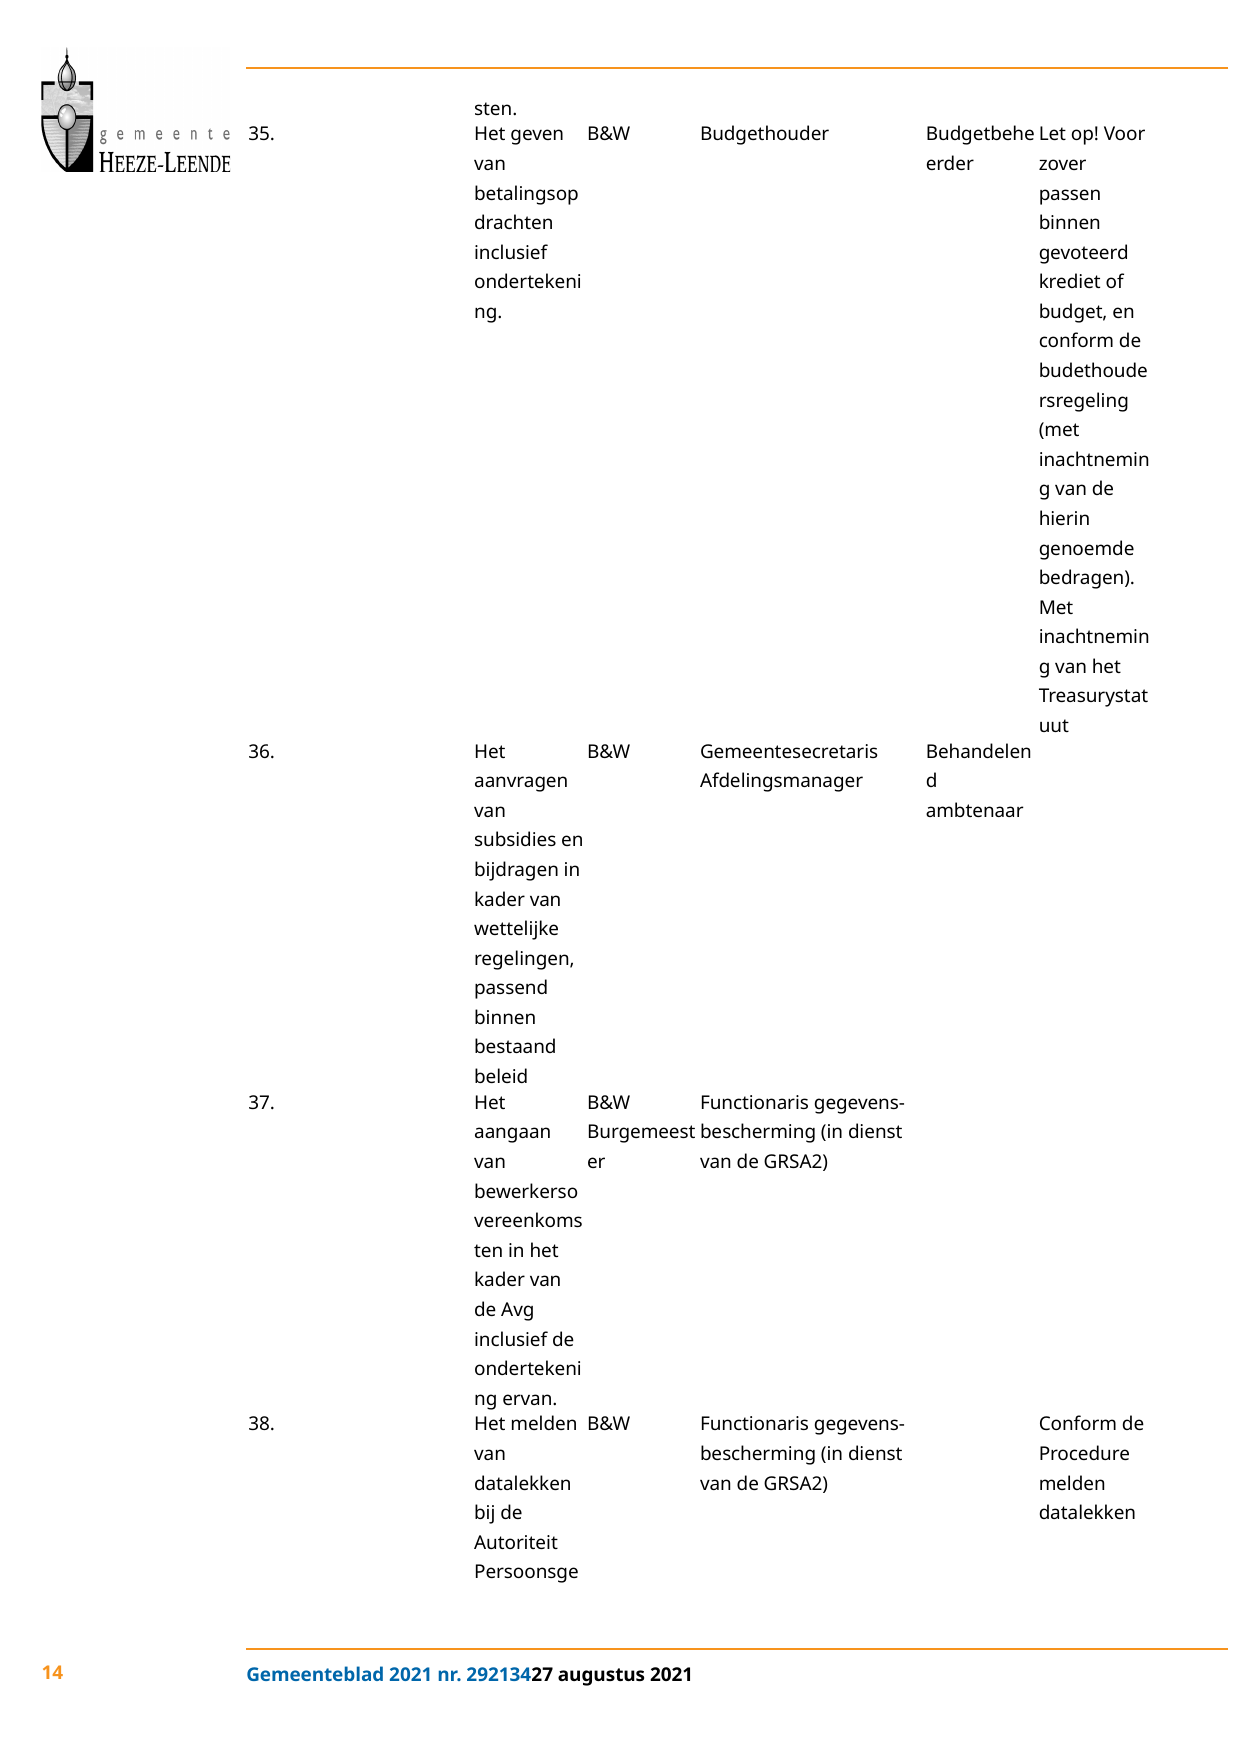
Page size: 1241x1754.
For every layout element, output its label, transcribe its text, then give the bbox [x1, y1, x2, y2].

table_cell [926, 95, 1038, 121]
table_cell Conform de Procedure melden datalekken [1039, 1411, 1152, 1584]
table_cell [587, 95, 700, 121]
table_cell 38. [248, 1411, 474, 1584]
table_cell B&W [587, 738, 700, 1089]
table_cell Functionaris gegevens-bescherming (in dienst van de GRSA2) [700, 1411, 926, 1584]
table_cell Let op! Voor zover passen binnen gevoteerd krediet of budget, en conform de budethoudersregeling (met inachtneming van de hierin genoemde bedragen). Met inachtneming van het Treasurystatuut [1039, 121, 1152, 738]
table_cell Gemeentesecretaris Afdelingsmanager [700, 738, 926, 1089]
table_cell [926, 1089, 1038, 1411]
table_cell 35. [248, 121, 474, 738]
table_cell 37. [248, 1089, 474, 1411]
table_cell B&W [587, 1411, 700, 1584]
table_cell [1039, 95, 1152, 121]
table_cell Het melden van datalekken bij de Autoriteit Persoonsge [474, 1411, 587, 1584]
picture [41, 47, 231, 172]
table_cell sten. [474, 95, 587, 121]
table_cell Budgethouder [700, 121, 926, 738]
table_cell Budgetbeheerder [926, 121, 1038, 738]
table_cell Functionaris gegevens-bescherming (in dienst van de GRSA2) [700, 1089, 926, 1411]
table_cell B&W [587, 121, 700, 738]
table_cell [926, 1411, 1038, 1584]
table_cell Behandelend ambtenaar [926, 738, 1038, 1089]
table_cell [1039, 1089, 1152, 1411]
table_cell B&W Burgemeester [587, 1089, 700, 1411]
table_cell Het aangaan van bewerkersovereenkomsten in het kader van de Avg inclusief de ondertekening ervan. [474, 1089, 587, 1411]
table_cell [700, 95, 926, 121]
table_cell [1039, 738, 1152, 1089]
table_cell 36. [248, 738, 474, 1089]
table_cell Het aanvragen van subsidies en bijdragen in kader van wettelijke regelingen, passend binnen bestaand beleid [474, 738, 587, 1089]
table_cell [248, 95, 474, 121]
table_cell Het geven van betalingsopdrachten inclusief ondertekening. [474, 121, 587, 738]
